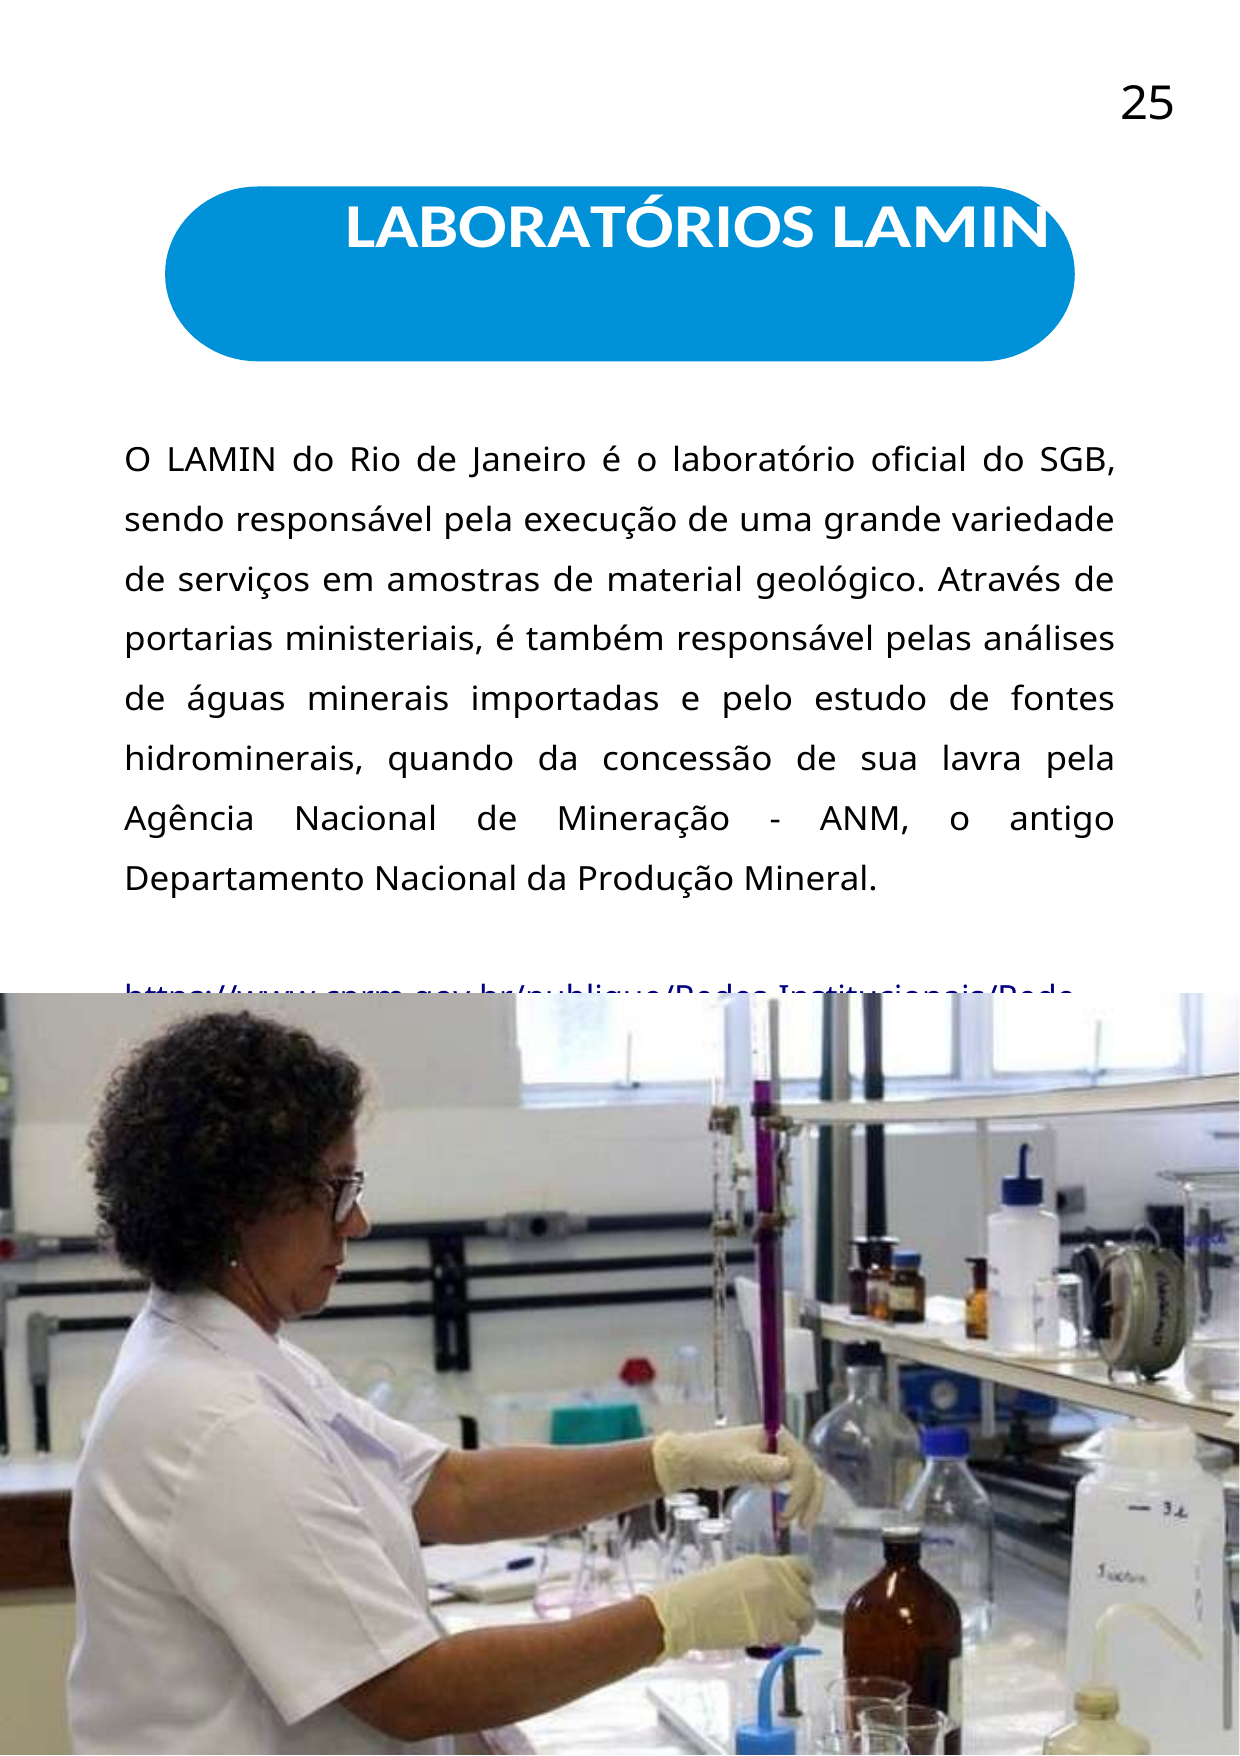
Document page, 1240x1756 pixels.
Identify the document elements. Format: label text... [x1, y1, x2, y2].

text O LAMIN do Rio de Janeiro é o laboratório oficial do SGB, sendo responsável pela execução de uma grande variedade de serviços em amostras de material geológico. Através de portarias ministeriais, é também responsável pelas análises de águas minerais importadas e pelo estudo de fontes hidrominerais, quando da concessão de sua lavra pela Agência Nacional de Mineração - ANM, o antigo Departamento Nacional da Produção Mineral. [124, 436, 1116, 900]
text https://www.cprm.gov.br/publique/Redes-Institucionais/Rede- de-Laboratorios-de-Analises-Minerais---Rede-LAMIN-265 [124, 974, 1104, 993]
